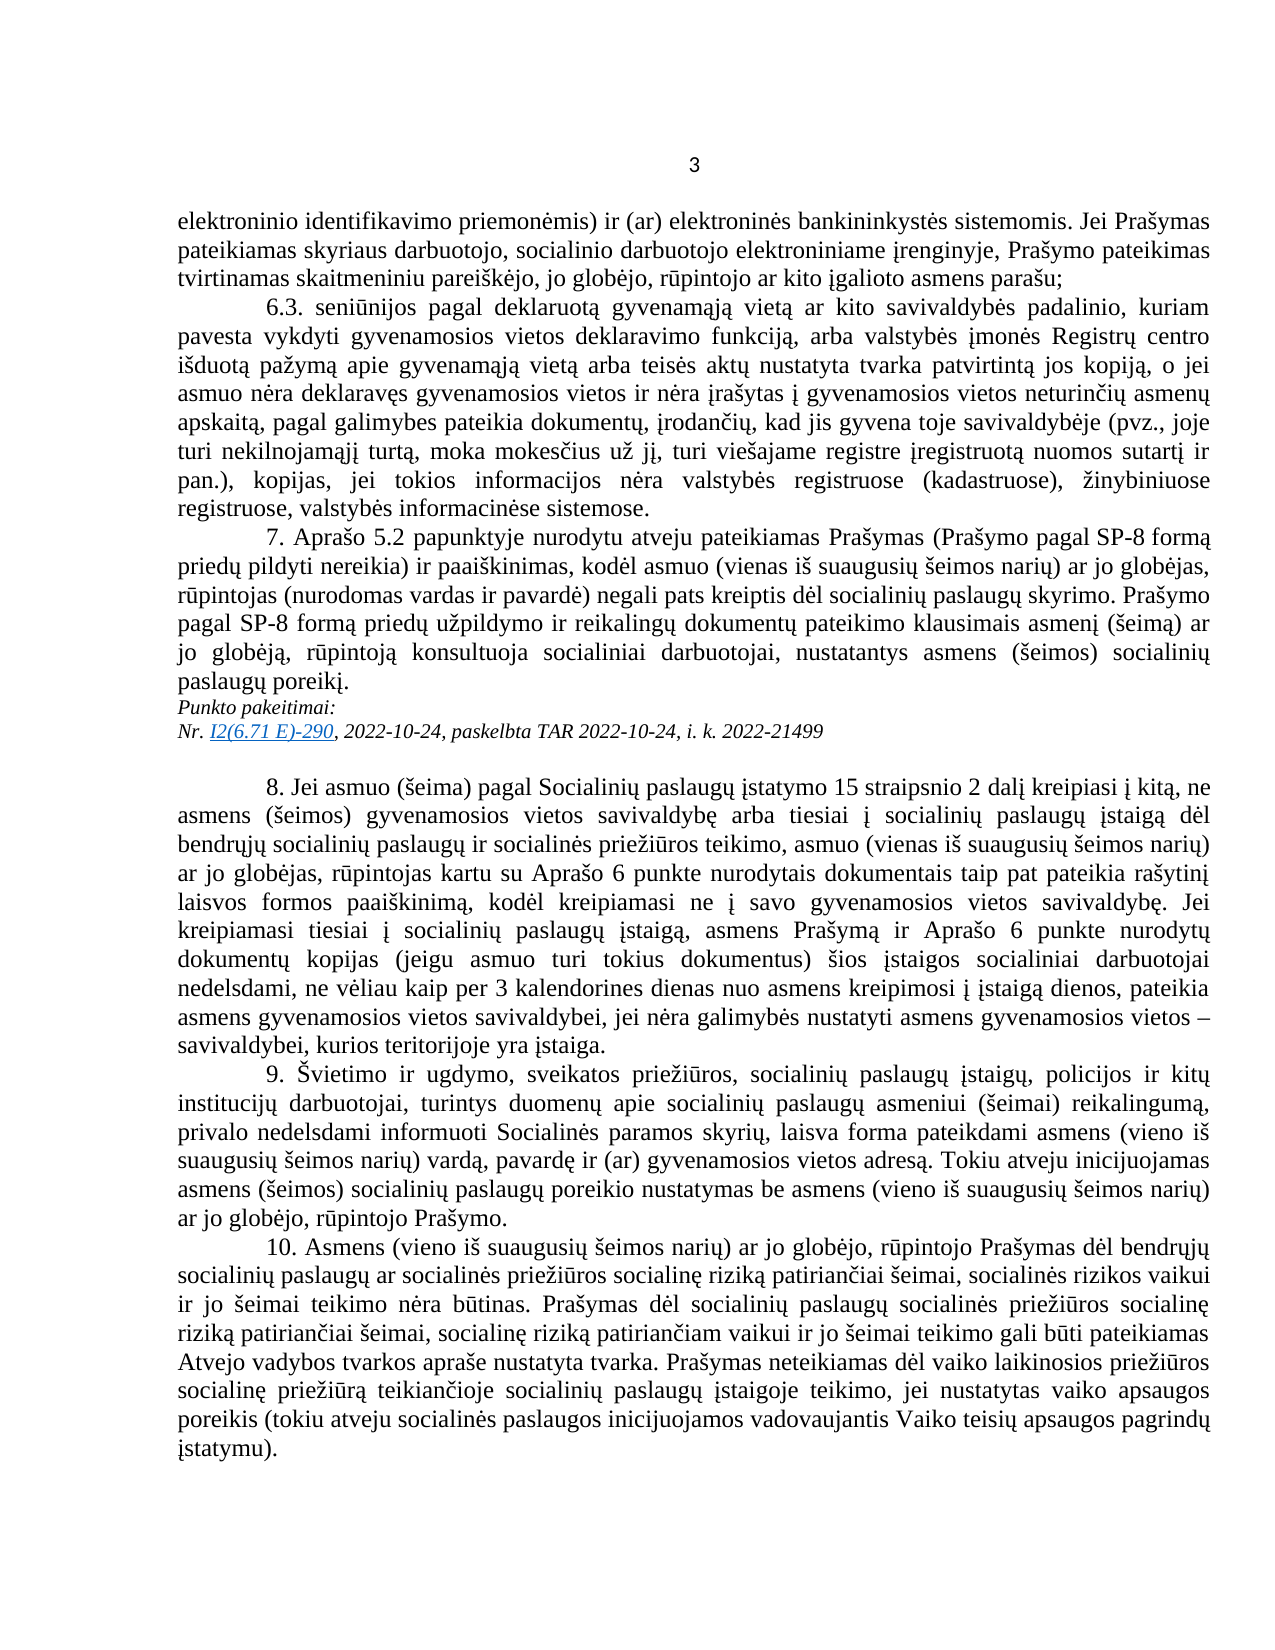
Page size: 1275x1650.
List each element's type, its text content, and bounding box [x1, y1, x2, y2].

text elektroninio identifikavimo priemonėmis) ir (ar) elektroninės bankininkystės sistemomis. Jei Prašymas pateikiamas skyriaus darbuotojo, socialinio darbuotojo elektroniniame įrenginyje, Prašymo pateikimas tvirtinamas skaitmeniniu pareiškėjo, jo globėjo, rūpintojo ar kito įgalioto asmens parašu; [177, 206, 1211, 292]
text Punkto pakeitimai: [177, 695, 1211, 719]
text 9. Švietimo ir ugdymo, sveikatos priežiūros, socialinių paslaugų įstaigų, policijos ir kitų institucijų darbuotojai, turintys duomenų apie socialinių paslaugų asmeniui (šeimai) reikalingumą, privalo nedelsdami informuoti Socialinės paramos skyrių, laisva forma pateikdami asmens (vieno iš suaugusių šeimos narių) vardą, pavardę ir (ar) gyvenamosios vietos adresą. Tokiu atveju inicijuojamas asmens (šeimos) socialinių paslaugų poreikio nustatymas be asmens (vieno iš suaugusių šeimos narių) ar jo globėjo, rūpintojo Prašymo. [177, 1059, 1211, 1232]
text 8. Jei asmuo (šeima) pagal Socialinių paslaugų įstatymo 15 straipsnio 2 dalį kreipiasi į kitą, ne asmens (šeimos) gyvenamosios vietos savivaldybę arba tiesiai į socialinių paslaugų įstaigą dėl bendrųjų socialinių paslaugų ir socialinės priežiūros teikimo, asmuo (vienas iš suaugusių šeimos narių) ar jo globėjas, rūpintojas kartu su Aprašo 6 punkte nurodytais dokumentais taip pat pateikia rašytinį laisvos formos paaiškinimą, kodėl kreipiamasi ne į savo gyvenamosios vietos savivaldybę. Jei kreipiamasi tiesiai į socialinių paslaugų įstaigą, asmens Prašymą ir Aprašo 6 punkte nurodytų dokumentų kopijas (jeigu asmuo turi tokius dokumentus) šios įstaigos socialiniai darbuotojai nedelsdami, ne vėliau kaip per 3 kalendorines dienas nuo asmens kreipimosi į įstaigą dienos, pateikia asmens gyvenamosios vietos savivaldybei, jei nėra galimybės nustatyti asmens gyvenamosios vietos – savivaldybei, kurios teritorijoje yra įstaiga. [177, 772, 1211, 1059]
text 7. Aprašo 5.2 papunktyje nurodytu atveju pateikiamas Prašymas (Prašymo pagal SP‑8 formą priedų pildyti nereikia) ir paaiškinimas, kodėl asmuo (vienas iš suaugusių šeimos narių) ar jo globėjas, rūpintojas (nurodomas vardas ir pavardė) negali pats kreiptis dėl socialinių paslaugų skyrimo. Prašymo pagal SP-8 formą priedų užpildymo ir reikalingų dokumentų pateikimo klausimais asmenį (šeimą) ar jo globėją, rūpintoją konsultuoja socialiniai darbuotojai, nustatantys asmens (šeimos) socialinių paslaugų poreikį. [177, 522, 1211, 695]
text Nr. I2(6.71 E)-290, 2022-10-24, paskelbta TAR 2022-10-24, i. k. 2022-21499 [177, 719, 1211, 743]
text 6.3. seniūnijos pagal deklaruotą gyvenamąją vietą ar kito savivaldybės padalinio, kuriam pavesta vykdyti gyvenamosios vietos deklaravimo funkciją, arba valstybės įmonės Registrų centro išduotą pažymą apie gyvenamąją vietą arba teisės aktų nustatyta tvarka patvirtintą jos kopiją, o jei asmuo nėra deklaravęs gyvenamosios vietos ir nėra įrašytas į gyvenamosios vietos neturinčių asmenų apskaitą, pagal galimybes pateikia dokumentų, įrodančių, kad jis gyvena toje savivaldybėje (pvz., joje turi nekilnojamąjį turtą, moka mokesčius už jį, turi viešajame registre įregistruotą nuomos sutartį ir pan.), kopijas, jei tokios informacijos nėra valstybės registruose (kadastruose), žinybiniuose registruose, valstybės informacinėse sistemose. [177, 292, 1211, 522]
text 10. Asmens (vieno iš suaugusių šeimos narių) ar jo globėjo, rūpintojo Prašymas dėl bendrųjų socialinių paslaugų ar socialinės priežiūros socialinę riziką patiriančiai šeimai, socialinės rizikos vaikui ir jo šeimai teikimo nėra būtinas. Prašymas dėl socialinių paslaugų socialinės priežiūros socialinę riziką patiriančiai šeimai, socialinę riziką patiriančiam vaikui ir jo šeimai teikimo gali būti pateikiamas Atvejo vadybos tvarkos apraše nustatyta tvarka. Prašymas neteikiamas dėl vaiko laikinosios priežiūros socialinę priežiūrą teikiančioje socialinių paslaugų įstaigoje teikimo, jei nustatytas vaiko apsaugos poreikis (tokiu atveju socialinės paslaugos inicijuojamos vadovaujantis Vaiko teisių apsaugos pagrindų įstatymu). [177, 1232, 1211, 1462]
